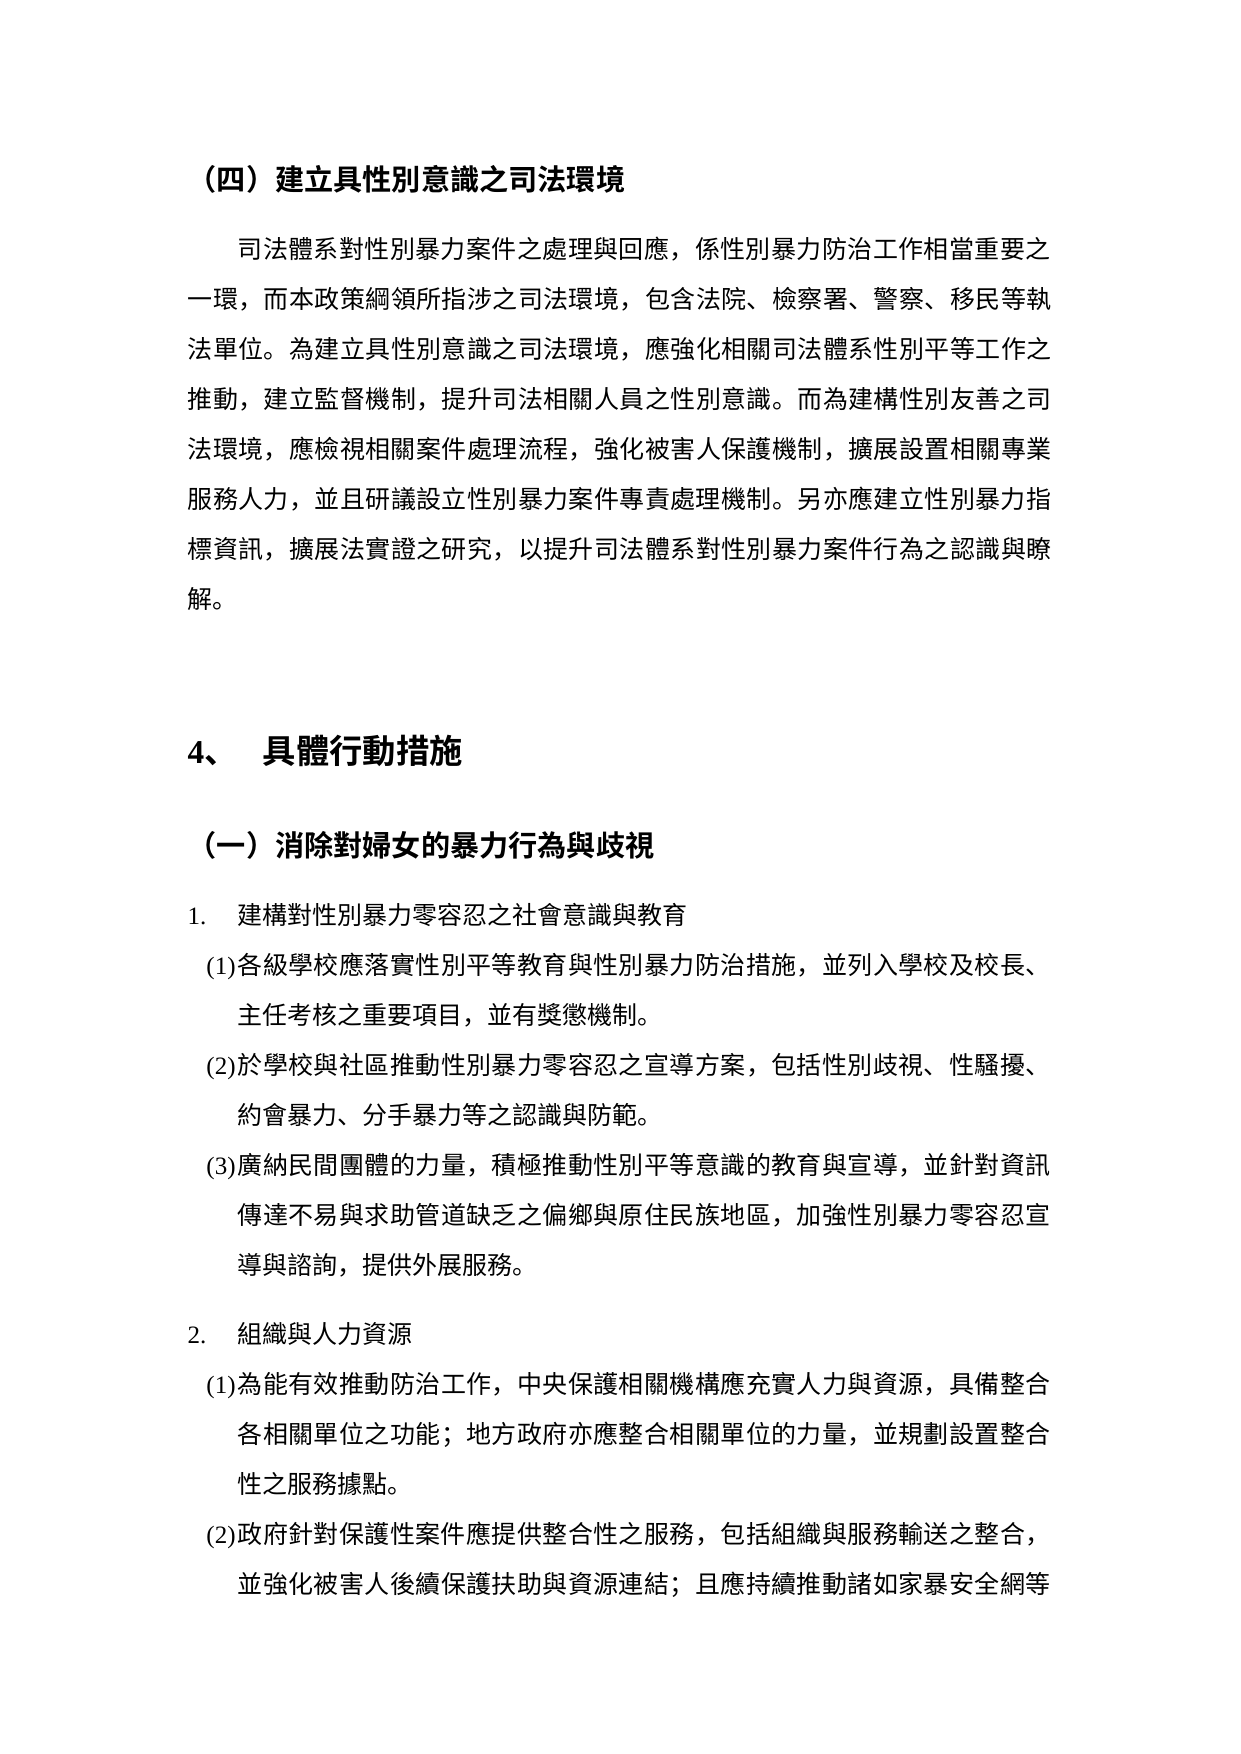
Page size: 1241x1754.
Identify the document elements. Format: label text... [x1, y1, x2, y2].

text 司法體系對性別暴力案件之處理與回應，係性別暴力防治工作相當重要之一環，而本政策綱領所指涉之司法環境，包含法院、檢察署、警察、移民等執法單位。為建立具性別意識之司法環境，應強化相關司法體系性別平等工作之推動，建立監督機制，提升司法相關人員之性別意識。而為建構性別友善之司法環境，應檢視相關案件處理流程，強化被害人保護機制，擴展設置相關專業服務人力，並且研議設立性別暴力案件專責處理機制。另亦應建立性別暴力指標資訊，擴展法實證之研究，以提升司法體系對性別暴力案件行為之認識與瞭解。 [187, 219, 1053, 619]
list 政府針對保護性案件應提供整合性之服務，包括組織與服務輸送之整合，並強化被害人後續保護扶助與資源連結；且應持續推動諸如家暴安全網等 [206, 1503, 1053, 1603]
list 於學校與社區推動性別暴力零容忍之宣導方案，包括性別歧視、性騷擾、約會暴力、分手暴力等之認識與防範。 [206, 1035, 1053, 1135]
list 建構對性別暴力零容忍之社會意識與教育 [187, 885, 1053, 935]
list 各級學校應落實性別平等教育與性別暴力防治措施，並列入學校及校長、主任考核之重要項目，並有獎懲機制。 [206, 935, 1053, 1035]
list 組織與人力資源 [187, 1303, 1053, 1353]
list 具體行動措施 [187, 725, 1053, 773]
text （四）建立具性別意識之司法環境 [187, 150, 1053, 200]
list 廣納民間團體的力量，積極推動性別平等意識的教育與宣導，並針對資訊傳達不易與求助管道缺乏之偏鄉與原住民族地區，加強性別暴力零容忍宣導與諮詢，提供外展服務。 [206, 1135, 1053, 1285]
text （一）消除對婦女的暴力行為與歧視 [187, 816, 1053, 866]
list 為能有效推動防治工作，中央保護相關機構應充實人力與資源，具備整合各相關單位之功能；地方政府亦應整合相關單位的力量，並規劃設置整合性之服務據點。 [206, 1353, 1053, 1503]
